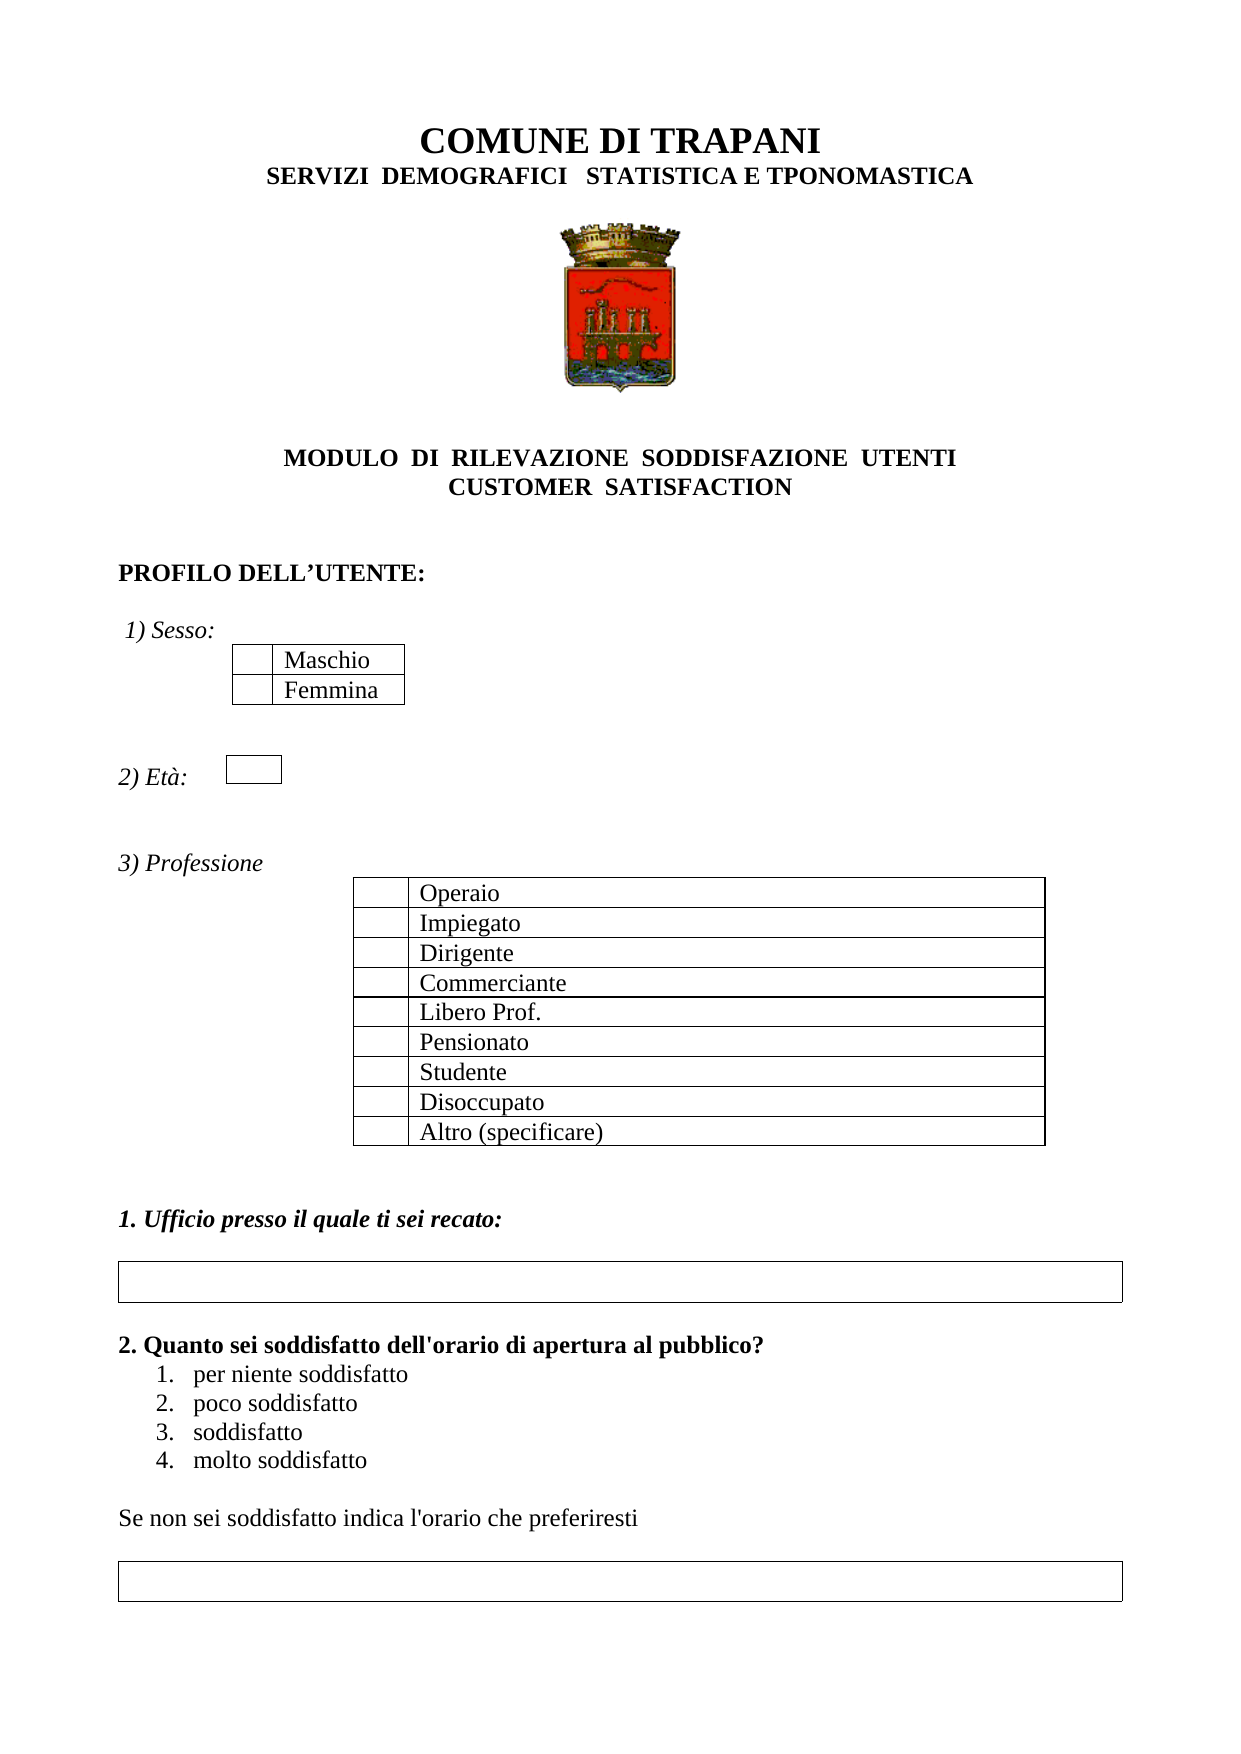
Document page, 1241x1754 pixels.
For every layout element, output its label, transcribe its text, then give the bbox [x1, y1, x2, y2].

text Se non sei soddisfatto indica l'orario che preferiresti [118, 1503, 1122, 1532]
table_cell [354, 938, 408, 967]
text 1) Sesso: [118, 615, 1122, 644]
text 1. Ufficio presso il quale ti sei recato: [118, 1204, 1122, 1233]
text 2. Quanto sei soddisfatto dell'orario di apertura al pubblico? [118, 1331, 1122, 1359]
table_cell [354, 908, 408, 937]
table_cell Femmina [273, 675, 404, 704]
table_cell [354, 1117, 408, 1145]
table_cell [233, 675, 272, 704]
table_header Maschio [273, 645, 404, 674]
text MODULO DI RILEVAZIONE SODDISFAZIONE UTENTI [118, 443, 1122, 472]
list poco soddisfatto [156, 1388, 1122, 1417]
table_cell Commerciante [409, 968, 1044, 996]
table_header [354, 878, 408, 907]
table_cell [354, 968, 408, 996]
table_cell Disoccupato [409, 1087, 1044, 1116]
table_cell Pensionato [409, 1027, 1044, 1056]
text CUSTOMER SATISFACTION [118, 472, 1122, 500]
table_header [119, 1562, 1122, 1601]
table_cell [354, 1027, 408, 1056]
text PROFILO DELL’UTENTE: [118, 558, 1122, 587]
table_header [227, 756, 281, 782]
list per niente soddisfatto [156, 1359, 1122, 1388]
text 3) Professione [118, 848, 1122, 877]
table_header Operaio [409, 878, 1044, 907]
table_cell [354, 998, 408, 1026]
table_cell Impiegato [409, 908, 1044, 937]
text 2) Età: [118, 762, 1122, 791]
table_header [119, 1262, 1122, 1302]
table_cell Libero Prof. [409, 998, 1044, 1026]
table_cell Studente [409, 1057, 1044, 1086]
table_cell Altro (specificare) [409, 1117, 1044, 1145]
text COMUNE DI TRAPANI [118, 118, 1122, 161]
table_cell [354, 1087, 408, 1116]
table_cell Dirigente [409, 938, 1044, 967]
list molto soddisfatto [156, 1446, 1122, 1474]
table_header [233, 645, 272, 674]
table_cell [354, 1057, 408, 1086]
text SERVIZI DEMOGRAFICI STATISTICA E TPONOMASTICA [118, 161, 1122, 190]
list soddisfatto [156, 1417, 1122, 1446]
